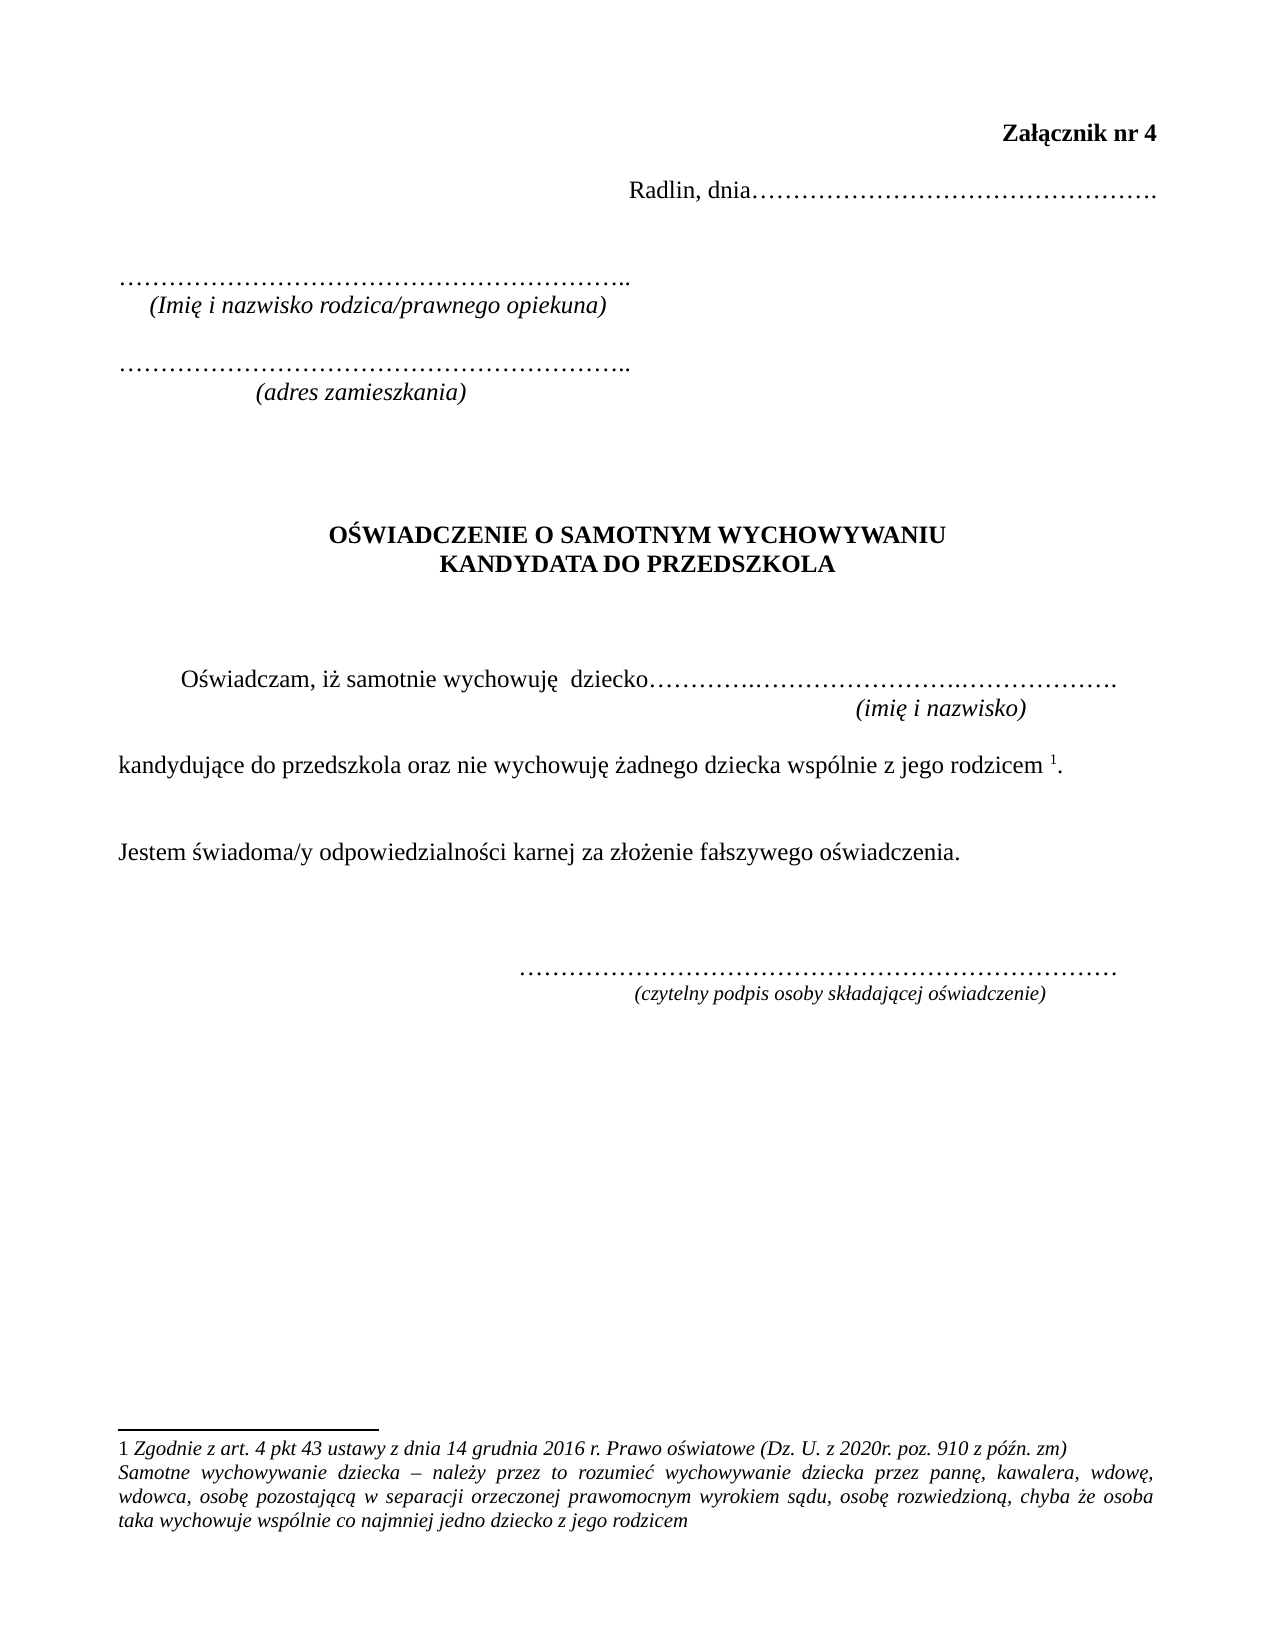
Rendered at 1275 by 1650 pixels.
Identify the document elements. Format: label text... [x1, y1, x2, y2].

text (Imię i nazwisko rodzica/prawnego opiekuna) [118, 291, 1157, 319]
text KANDYDATA DO PRZEDSZKOLA [118, 549, 1157, 578]
text ……………………………………………………………… [118, 952, 1157, 981]
text (czytelny podpis osoby składającej oświadczenie) [561, 981, 1157, 1005]
text Samotne wychowywanie dziecka – należy przez to rozumieć wychowywanie dziecka przez pannę, kawalera, wdowę, wdowca, osobę pozostającą w separacji orzeczonej prawomocnym wyrokiem sądu, osobę rozwiedzioną, chyba że osoba taka wychowuje wspólnie co najmniej jedno dziecko z jego rodzicem [118, 1460, 1157, 1532]
text …………………………………………………….. [118, 262, 1157, 291]
text Jestem świadoma/y odpowiedzialności karnej za złożenie fałszywego oświadczenia. [118, 837, 1157, 866]
text …………………………………………………….. [118, 348, 1157, 377]
text Zgodnie z art. 4 pkt 43 ustawy z dnia 14 grudnia 2016 r. Prawo oświatowe (Dz. U. z 2020r. poz. 910 z późn. zm) [118, 1436, 1157, 1460]
text OŚWIADCZENIE O SAMOTNYM WYCHOWYWANIU [118, 521, 1157, 549]
text Oświadczam, iż samotnie wychowuję dziecko………….…………………….………………. [118, 664, 1157, 693]
text kandydujące do przedszkola oraz nie wychowuję żadnego dziecka wspólnie z jego rodzicem . [118, 751, 1157, 779]
text (imię i nazwisko) [118, 693, 1157, 722]
text Załącznik nr 4 [118, 118, 1157, 147]
text (adres zamieszkania) [118, 377, 1157, 406]
text Radlin, dnia…………………………………………. [118, 176, 1157, 204]
